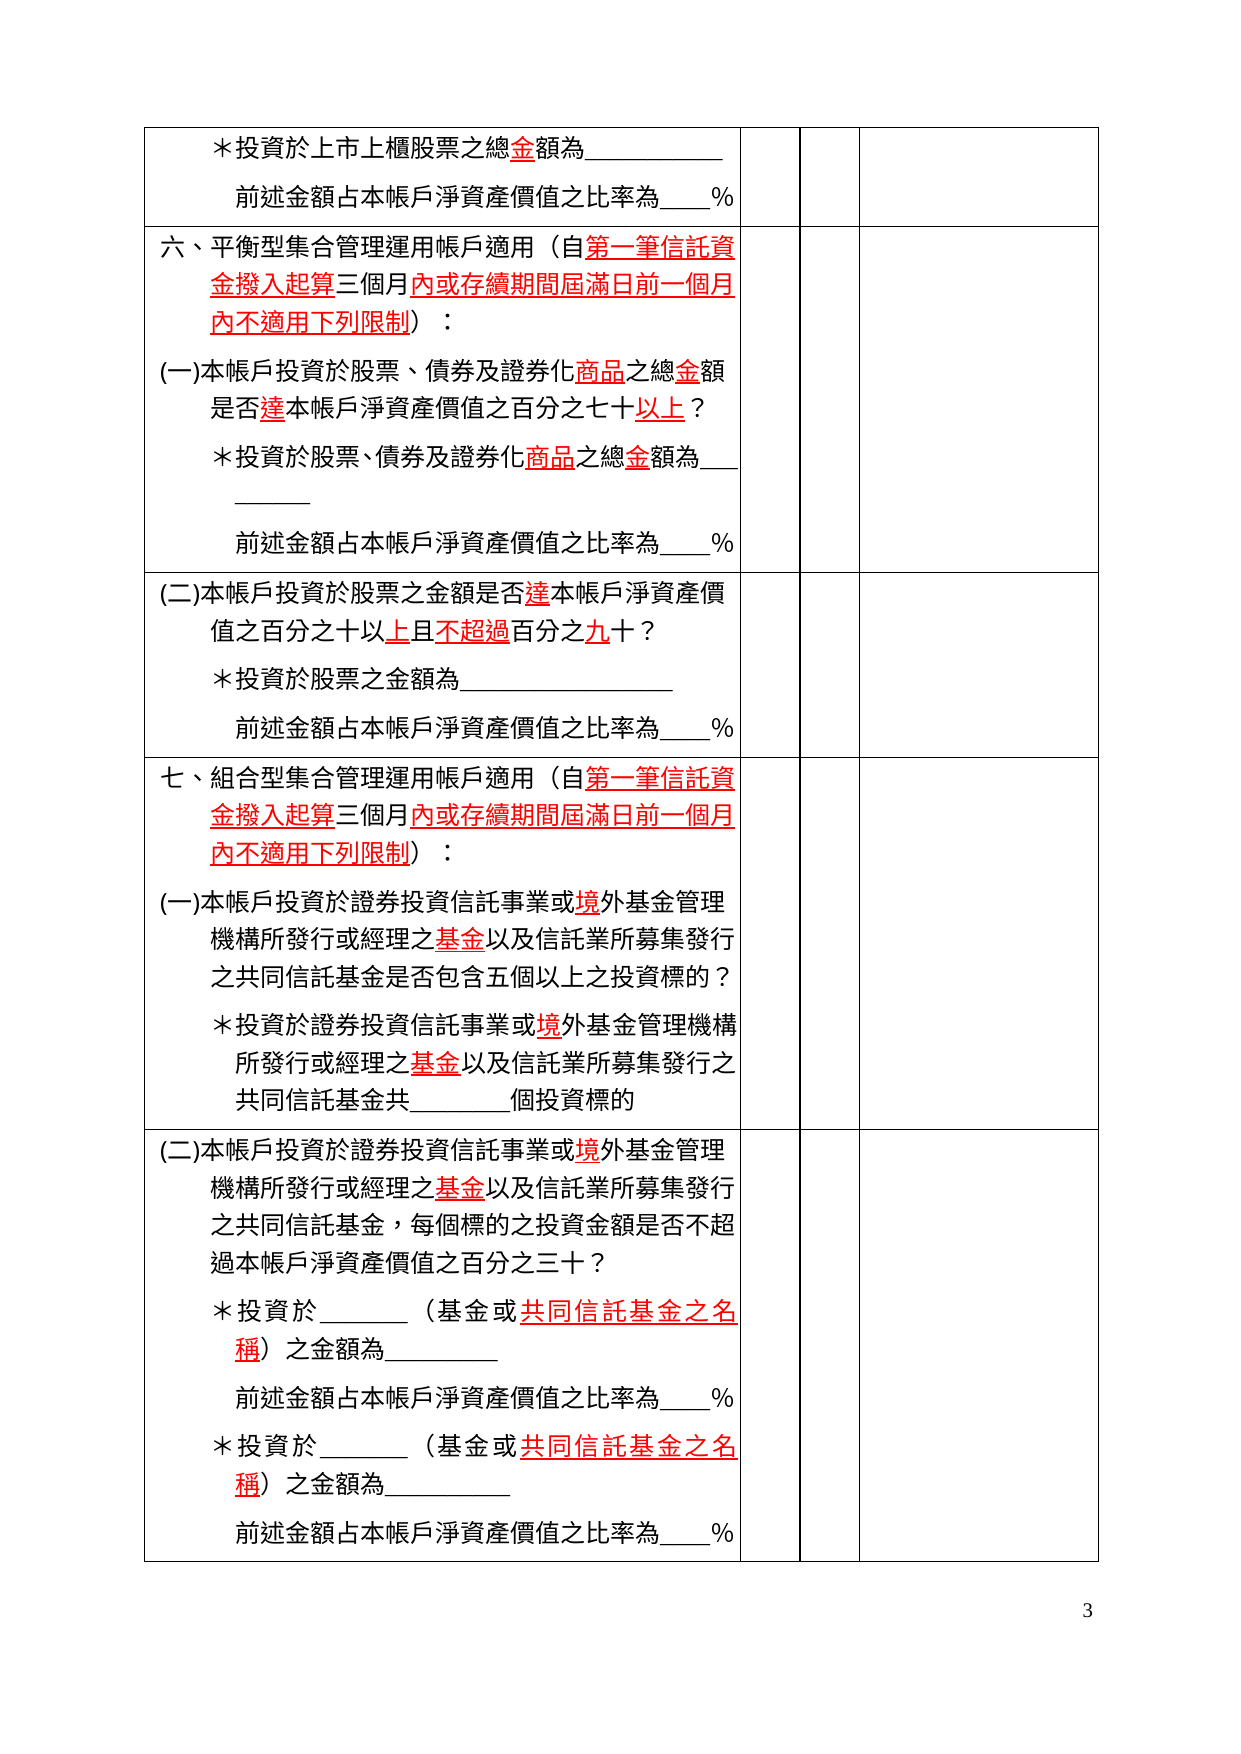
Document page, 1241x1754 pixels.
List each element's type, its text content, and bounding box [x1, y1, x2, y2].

table_cell 七、組合型集合管理運用帳戶適用（自第一筆信託資金撥入起算三個月內或存續期間屆滿日前一個月內不適用下列限制）： (一)本帳戶投資於證券投資信託事業或境外基金管理機構所發行或經理之基金以及信託業所募集發行之共同信託基金是否包含五個以上之投資標的？ ＊投資於證券投資信託事業或境外基金管理機構所發行或經理之基金以及信託業所募集發行之共同信託基金共________個投資標的 [145, 758, 740, 1129]
table_cell (二)本帳戶投資於股票之金額是否達本帳戶淨資產價值之百分之十以上且不超過百分之九十？ ＊投資於股票之金額為_________________ 前述金額占本帳戶淨資產價值之比率為____％ [145, 573, 740, 757]
table_cell [801, 227, 859, 572]
table_cell [860, 573, 1098, 757]
table_cell ＊投資於上市上櫃股票之總金額為___________ 前述金額占本帳戶淨資產價值之比率為____％ [145, 128, 740, 226]
table_cell [860, 227, 1098, 572]
table_cell (二)本帳戶投資於證券投資信託事業或境外基金管理機構所發行或經理之基金以及信託業所募集發行之共同信託基金，每個標的之投資金額是否不超過本帳戶淨資產價值之百分之三十？ ＊投資於­­­_______（基金或共同信託基金之名稱）之金額為_________ 前述金額占本帳戶淨資產價值之比率為____％ ＊投資於_______（基金或共同信託基金之名稱）之金額為__________ 前述金額占本帳戶淨資產價值之比率為____％ [145, 1130, 740, 1561]
table_cell [801, 128, 859, 226]
table_cell [801, 1130, 859, 1561]
table_cell [801, 758, 859, 1129]
table_cell 六、平衡型集合管理運用帳戶適用（自第一筆信託資金撥入起算三個月內或存續期間屆滿日前一個月內不適用下列限制）： (一)本帳戶投資於股票、債券及證券化商品之總金額是否達本帳戶淨資產價值之百分之七十以上？ ＊投資於股票、債券及證券化商品之總金額為_________ 前述金額占本帳戶淨資產價值之比率為____％ [145, 227, 740, 572]
table_cell [860, 758, 1098, 1129]
table_cell [741, 573, 799, 757]
table_cell [801, 573, 859, 757]
table_cell [741, 758, 799, 1129]
table_cell [860, 1130, 1098, 1561]
table_cell [860, 128, 1098, 226]
table_cell [741, 128, 799, 226]
table_cell [741, 1130, 799, 1561]
table_cell [741, 227, 799, 572]
